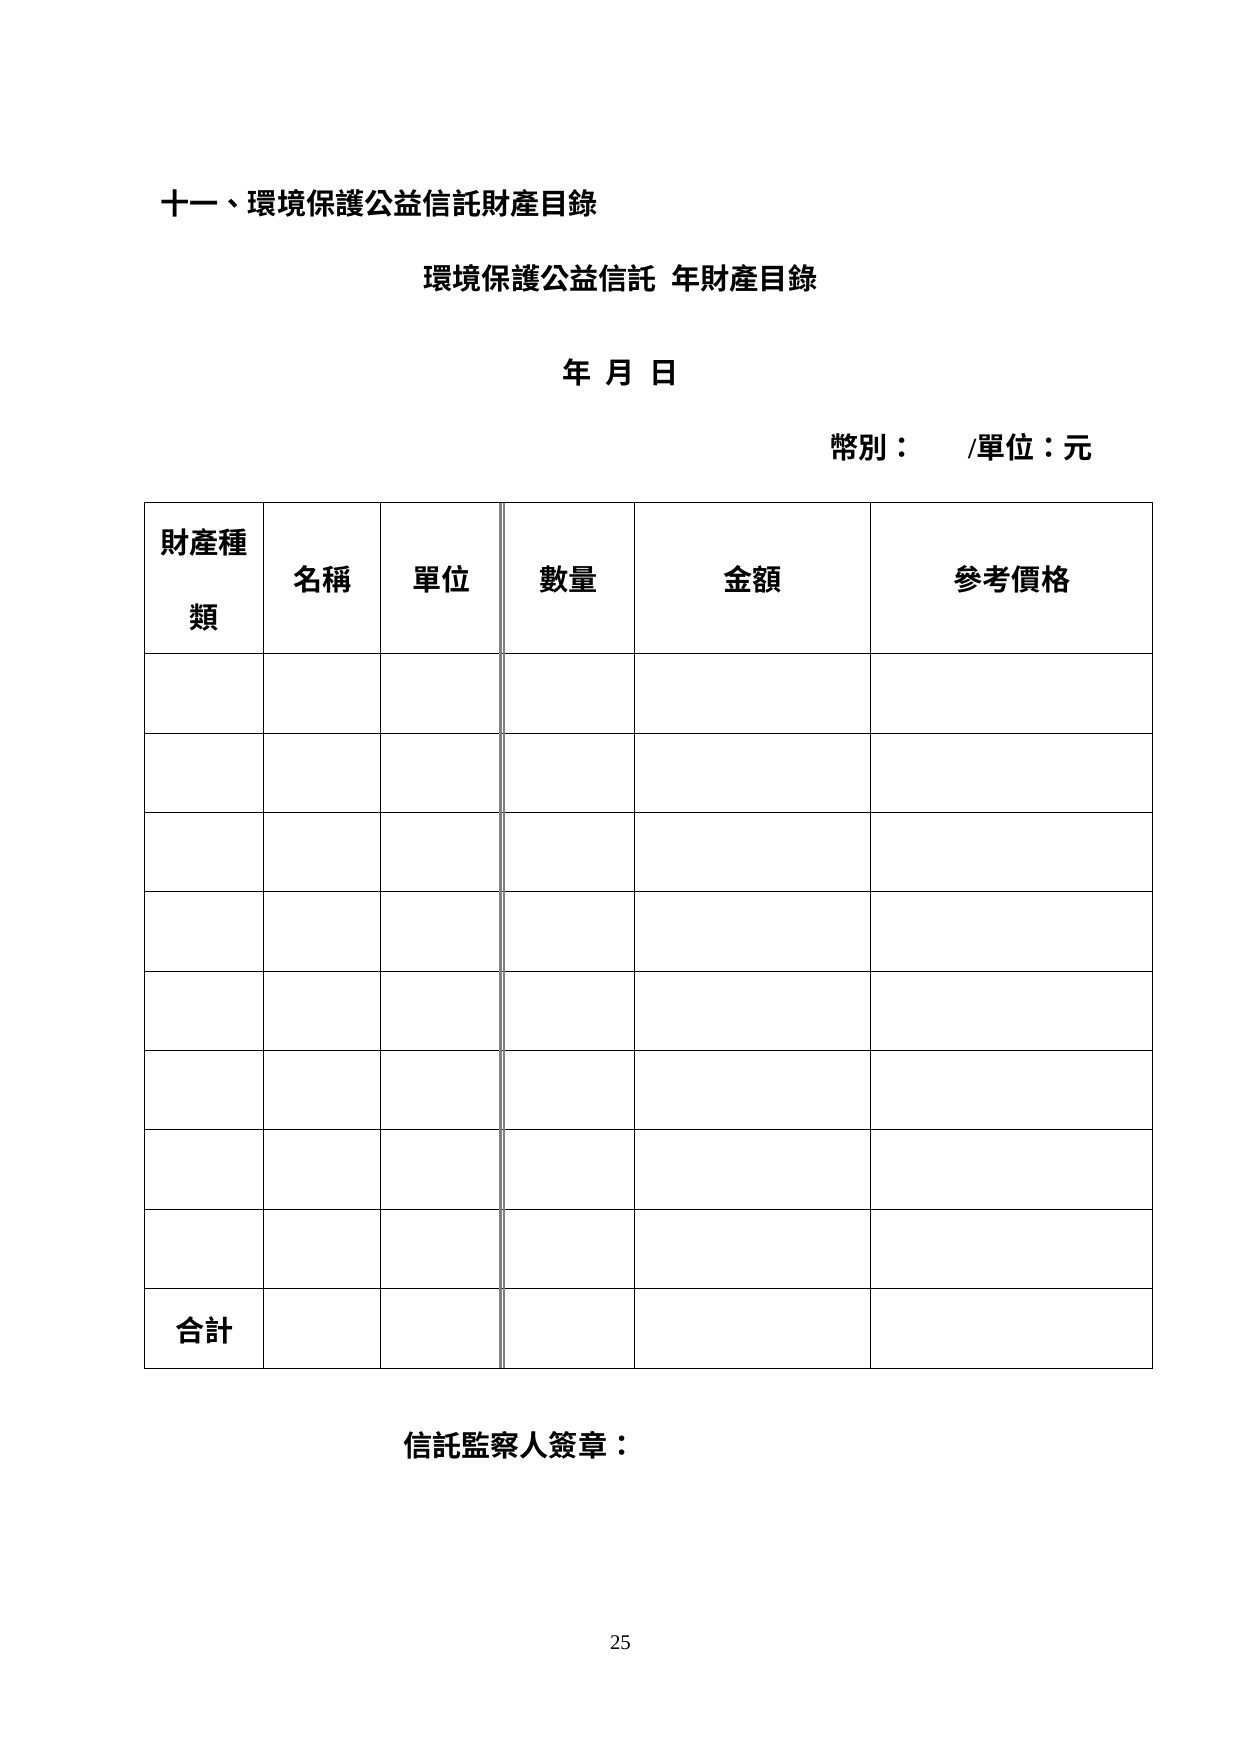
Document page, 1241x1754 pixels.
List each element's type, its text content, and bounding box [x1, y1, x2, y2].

table_cell [264, 734, 380, 812]
table_cell [264, 1210, 380, 1288]
table_cell [264, 972, 380, 1050]
table_cell [505, 1051, 634, 1129]
table_cell [505, 654, 634, 732]
table_cell [635, 813, 870, 891]
table_cell [635, 734, 870, 812]
table_cell [145, 1130, 263, 1209]
table_cell [264, 1051, 380, 1129]
table_cell [264, 892, 380, 971]
text 環境保護公益信託 年財產目錄 [148, 239, 1092, 314]
table_cell [635, 654, 870, 732]
table_cell [871, 892, 1152, 971]
table_cell [145, 892, 263, 971]
subtitle 十一、環境保護公益信託財產目錄 [160, 164, 1092, 239]
table_cell [381, 972, 499, 1050]
table_cell [145, 1051, 263, 1129]
table_cell [871, 1051, 1152, 1129]
table_cell [381, 1289, 499, 1367]
text 年 月 日 [148, 333, 1092, 408]
table_cell [264, 1130, 380, 1209]
table_header 財產種類 [145, 503, 263, 653]
table_cell [381, 1130, 499, 1209]
table_cell [505, 1289, 634, 1367]
table_cell [871, 1130, 1152, 1209]
table_cell [635, 1210, 870, 1288]
table_header 參考價格 [871, 503, 1152, 653]
table_cell [635, 1289, 870, 1367]
table_cell [381, 1210, 499, 1288]
table_cell 合計 [145, 1289, 263, 1367]
table_cell [264, 813, 380, 891]
table_cell [871, 813, 1152, 891]
table_cell [635, 1051, 870, 1129]
table_cell [264, 654, 380, 732]
table_header 金額 [635, 503, 870, 653]
table_cell [635, 1130, 870, 1209]
table_cell [871, 654, 1152, 732]
table_cell [264, 1289, 380, 1367]
table_header 單位 [381, 503, 499, 653]
table_cell [381, 1051, 499, 1129]
table_cell [871, 1289, 1152, 1367]
table_cell [505, 1210, 634, 1288]
table_cell [145, 1210, 263, 1288]
table_cell [381, 654, 499, 732]
table_cell [145, 972, 263, 1050]
table_cell [505, 892, 634, 971]
table_header 名稱 [264, 503, 380, 653]
table_header 數量 [505, 503, 634, 653]
table_cell [381, 734, 499, 812]
table_cell [871, 734, 1152, 812]
table_cell [505, 734, 634, 812]
table_cell [381, 813, 499, 891]
table_cell [145, 654, 263, 732]
table_cell [505, 972, 634, 1050]
table_cell [381, 892, 499, 971]
table_cell [505, 1130, 634, 1209]
table_cell [145, 813, 263, 891]
text 信託監察人簽章： [148, 1406, 1092, 1481]
table_cell [505, 813, 634, 891]
table_cell [635, 972, 870, 1050]
table_cell [871, 972, 1152, 1050]
table_cell [871, 1210, 1152, 1288]
table_cell [635, 892, 870, 971]
table_cell [145, 734, 263, 812]
text 幣別： /單位：元 [148, 408, 1092, 483]
